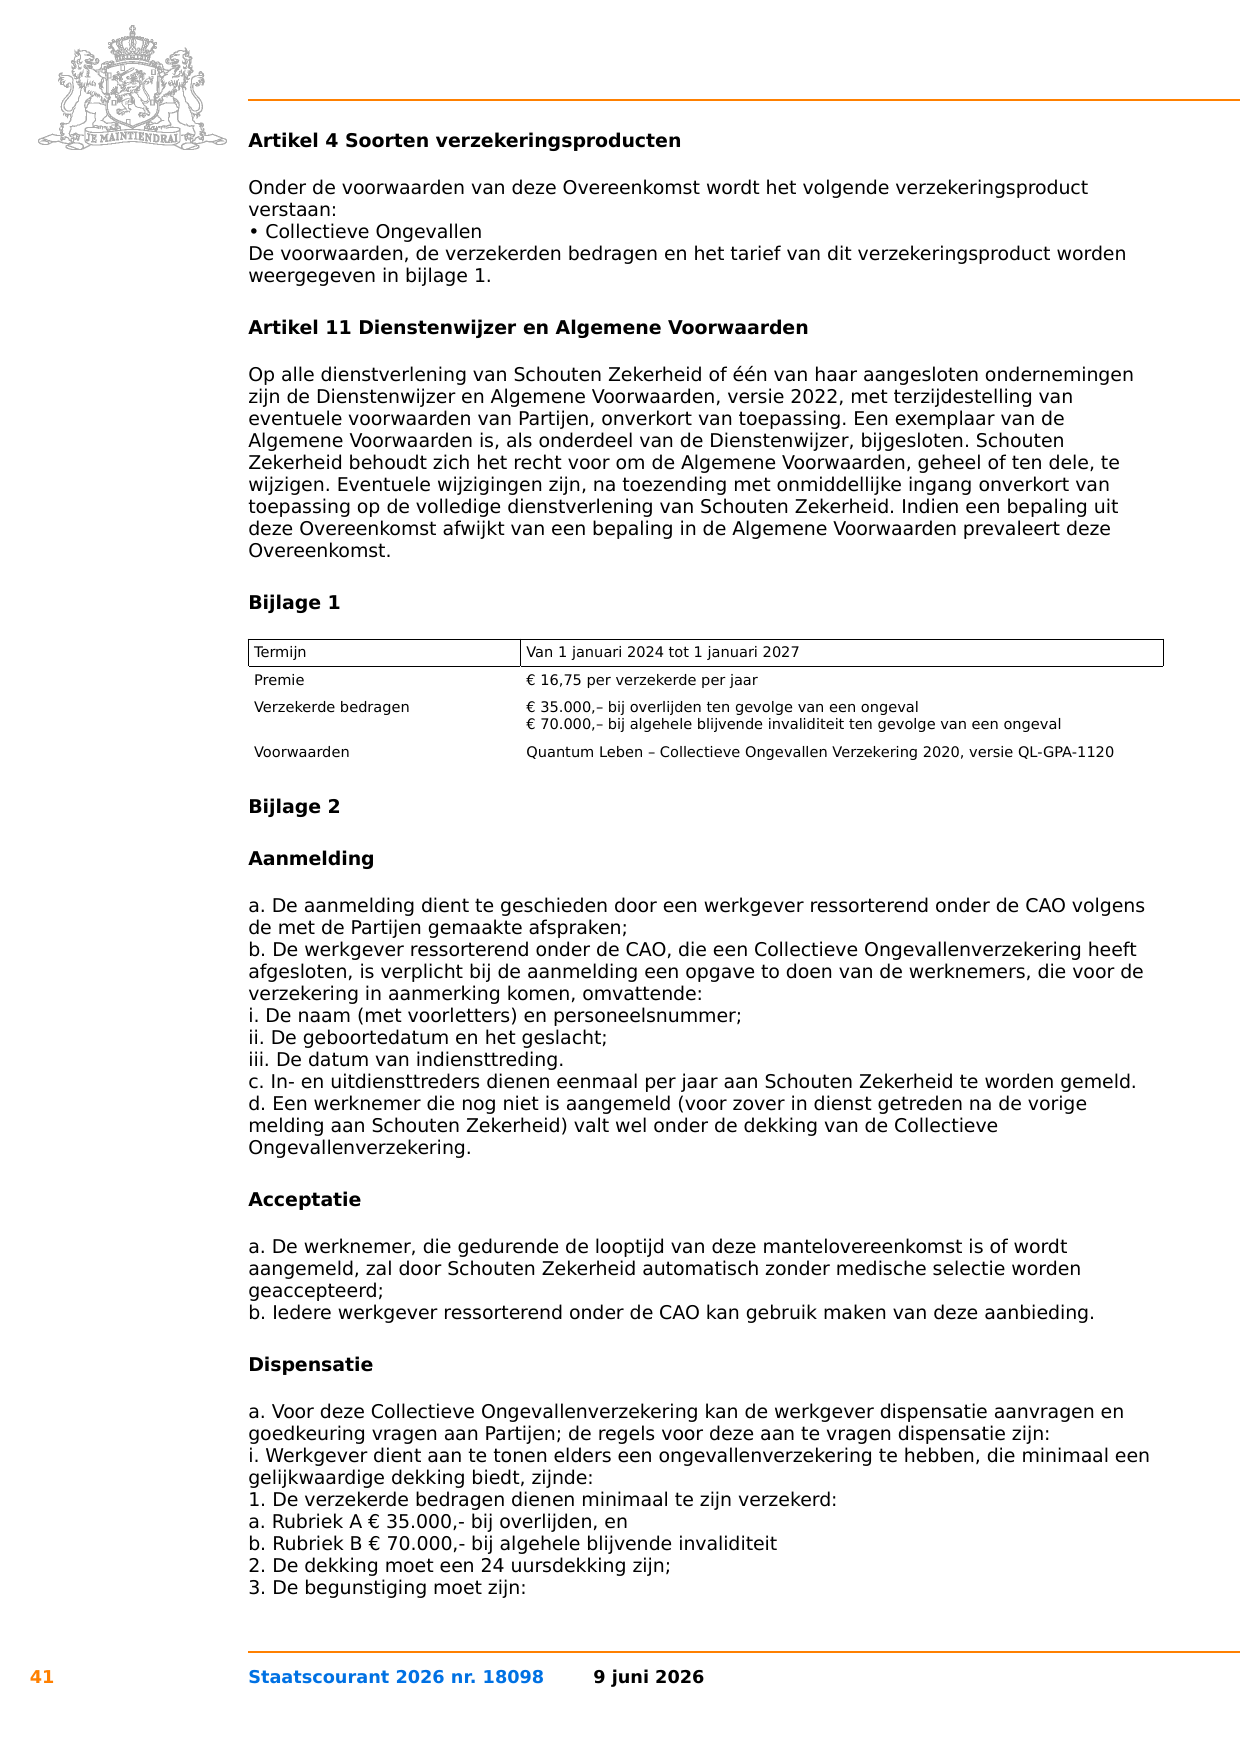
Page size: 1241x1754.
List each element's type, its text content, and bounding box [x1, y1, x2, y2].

table_cell Quantum Leben – Collectieve Ongevallen Verzekering 2020, versie QL-GPA-1120 [521, 739, 1163, 765]
text ii. De geboortedatum en het geslacht; [248, 1027, 1163, 1049]
table_cell Verzekerde bedragen [249, 694, 520, 738]
subtitle Artikel 4 Soorten verzekeringsproducten [248, 130, 1163, 152]
text i. De naam (met voorletters) en personeelsnummer; [248, 1005, 1163, 1027]
subtitle Acceptatie [248, 1189, 1163, 1211]
picture [38, 25, 227, 150]
text a. De aanmelding dient te geschieden door een werkgever ressorterend onder de CAO volgens de met de Partijen gemaakte afspraken; [248, 895, 1163, 939]
table_cell Voorwaarden [249, 739, 520, 765]
subtitle Bijlage 1 [248, 592, 1163, 613]
text c. In- en uitdiensttreders dienen eenmaal per jaar aan Schouten Zekerheid te worden gemeld. [248, 1071, 1163, 1093]
subtitle Bijlage 2 [248, 796, 1163, 818]
text • Collectieve Ongevallen [248, 221, 1163, 243]
text b. De werkgever ressorterend onder de CAO, die een Collectieve Ongevallenverzekering heeft afgesloten, is verplicht bij de aanmelding een opgave to doen van de werknemers, die voor de verzekering in aanmerking komen, omvattende: [248, 939, 1163, 1005]
subtitle Dispensatie [248, 1354, 1163, 1376]
text a. De werknemer, die gedurende de looptijd van deze mantelovereenkomst is of wordt aangemeld, zal door Schouten Zekerheid automatisch zonder medische selectie worden geaccepteerd; [248, 1236, 1163, 1302]
table_cell € 16,75 per verzekerde per jaar [521, 667, 1163, 693]
text Op alle dienstverlening van Schouten Zekerheid of één van haar aangesloten ondernemingen zijn de Dienstenwijzer en Algemene Voorwaarden, versie 2022, met terzijdestelling van eventuele voorwaarden van Partijen, onverkort van toepassing. Een exemplaar van de Algemene Voorwaarden is, als onderdeel van de Dienstenwijzer, bijgesloten. Schouten Zekerheid behoudt zich het recht voor om de Algemene Voorwaarden, geheel of ten dele, te wijzigen. Eventuele wijzigingen zijn, na toezending met onmiddellijke ingang onverkort van toepassing op de volledige dienstverlening van Schouten Zekerheid. Indien een bepaling uit deze Overeenkomst afwijkt van een bepaling in de Algemene Voorwaarden prevaleert deze Overeenkomst. [248, 364, 1163, 562]
text i. Werkgever dient aan te tonen elders een ongevallenverzekering te hebben, die minimaal een gelijkwaardige dekking biedt, zijnde: [248, 1445, 1163, 1489]
subtitle Artikel 11 Dienstenwijzer en Algemene Voorwaarden [248, 317, 1163, 339]
text b. Rubriek B € 70.000,- bij algehele blijvende invaliditeit [248, 1533, 1163, 1554]
text d. Een werknemer die nog niet is aangemeld (voor zover in dienst getreden na de vorige melding aan Schouten Zekerheid) valt wel onder de dekking van de Collectieve Ongevallenverzekering. [248, 1093, 1163, 1159]
text b. Iedere werkgever ressorterend onder de CAO kan gebruik maken van deze aanbieding. [248, 1302, 1163, 1324]
table_header Van 1 januari 2024 tot 1 januari 2027 [521, 640, 1163, 666]
text De voorwaarden, de verzekerden bedragen en het tarief van dit verzekeringsproduct worden weergegeven in bijlage 1. [248, 243, 1163, 287]
table_header Termijn [249, 640, 520, 666]
table_cell € 35.000,– bij overlijden ten gevolge van een ongeval € 70.000,– bij algehele blijvende invaliditeit ten gevolge van een ongeval [521, 694, 1163, 738]
text 2. De dekking moet een 24 uursdekking zijn; [248, 1554, 1163, 1577]
table_cell Premie [249, 667, 520, 693]
text iii. De datum van indiensttreding. [248, 1049, 1163, 1071]
subtitle Aanmelding [248, 848, 1163, 870]
text 3. De begunstiging moet zijn: [248, 1577, 1163, 1598]
text Onder de voorwaarden van deze Overeenkomst wordt het volgende verzekeringsproduct verstaan: [248, 177, 1163, 221]
text a. Rubriek A € 35.000,- bij overlijden, en [248, 1511, 1163, 1533]
text a. Voor deze Collectieve Ongevallenverzekering kan de werkgever dispensatie aanvragen en goedkeuring vragen aan Partijen; de regels voor deze aan te vragen dispensatie zijn: [248, 1401, 1163, 1445]
text 1. De verzekerde bedragen dienen minimaal te zijn verzekerd: [248, 1489, 1163, 1511]
